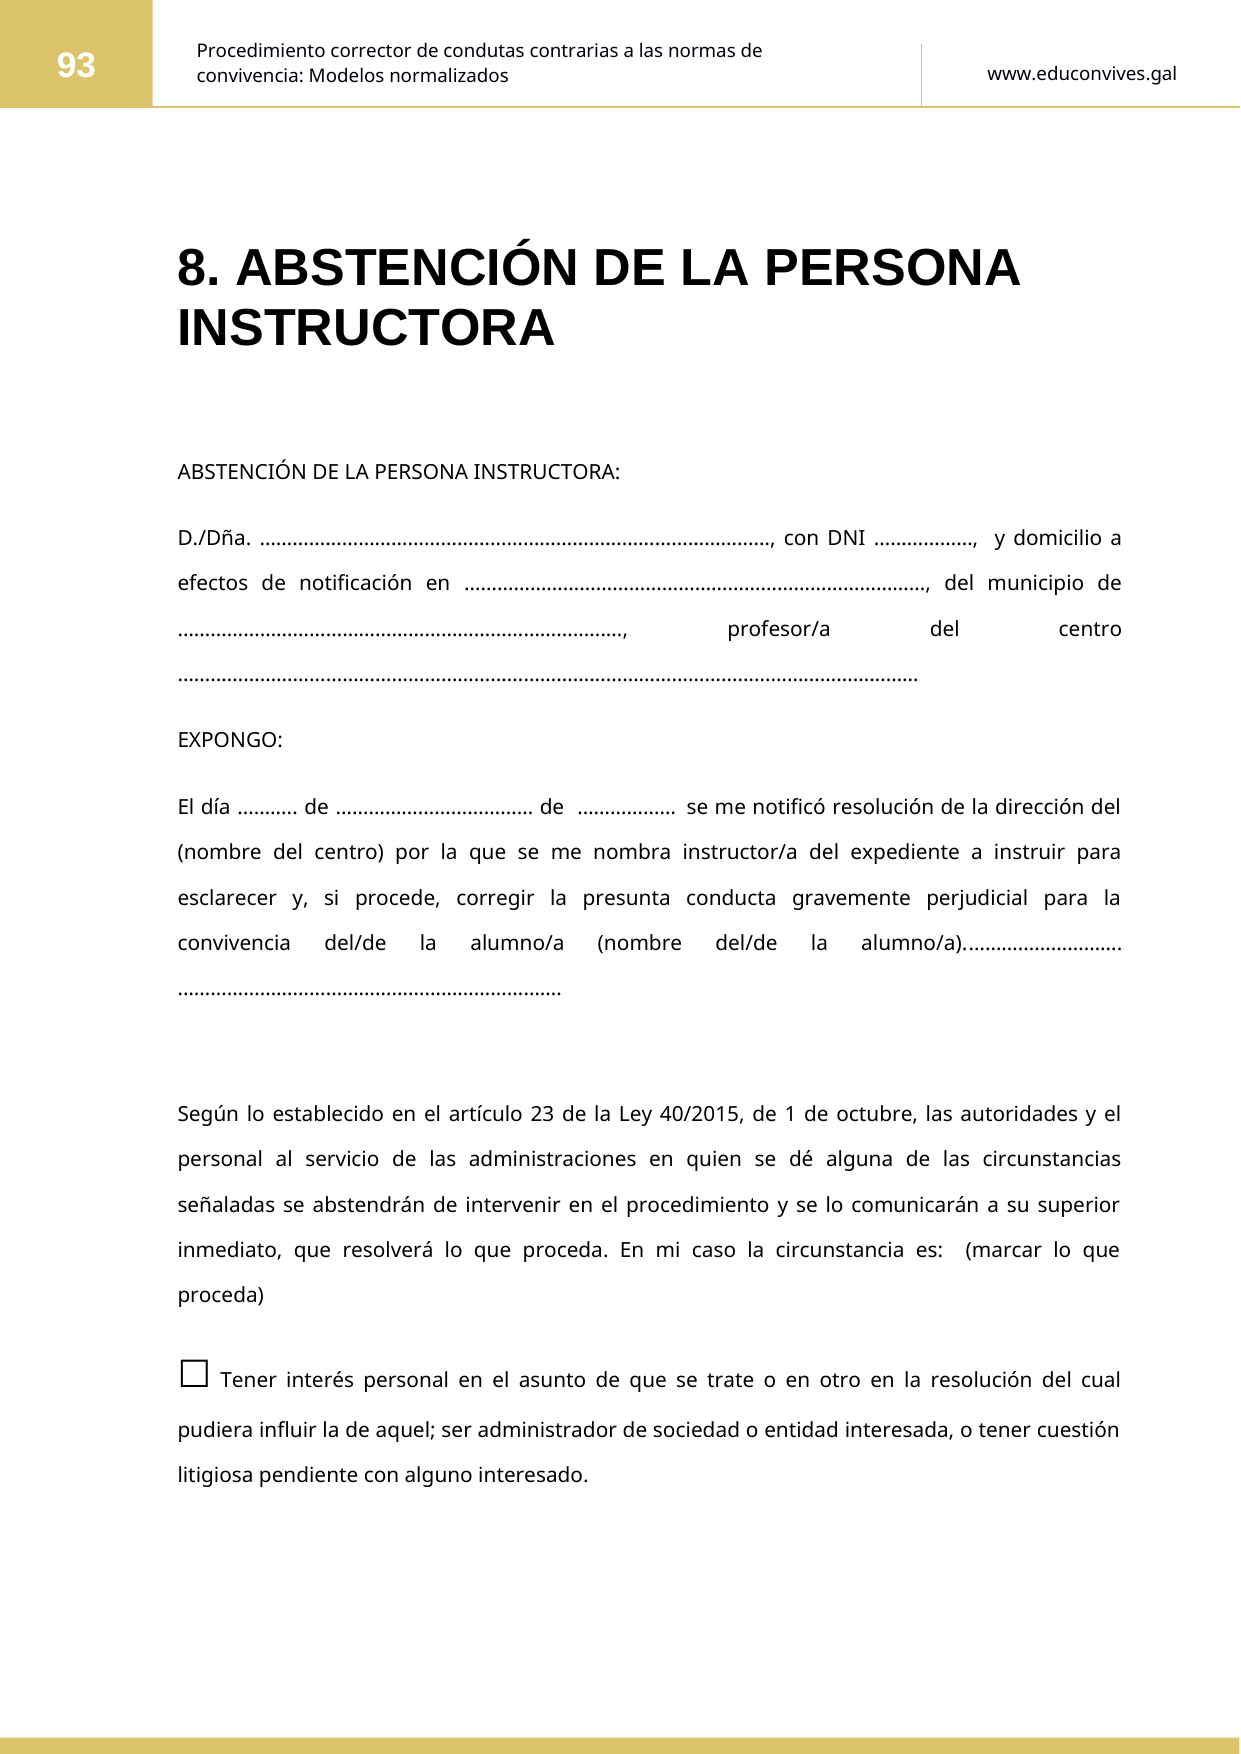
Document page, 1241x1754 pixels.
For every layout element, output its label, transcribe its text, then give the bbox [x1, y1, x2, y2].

text D./Dña. …………………………………………………………………………………, con DNI ………………, y domicilio a efectos de notificación en …………………………………………………………………………, del municipio de ……………………………………………………………….…..…, profesor/a del centro ……………………………………………………………………………………………………………………… [177, 523, 1122, 688]
text ABSTENCIÓN DE LA PERSONA INSTRUCTORA: [177, 457, 1122, 485]
title 8. ABSTENCIÓN DE LA PERSONA INSTRUCTORA [177, 236, 1122, 356]
text El día ……….. de ……………………………… de ……………… se me notificó resolución de la dirección del (nombre del centro) por la que se me nombra instructor/a del expediente a instruir para esclarecer y, si procede, corregir la presunta conducta gravemente perjudicial para la convivencia del/de la alumno/a (nombre del/de la alumno/a).……………………….……………………………………………………………. [177, 792, 1122, 1002]
text Según lo establecido en el artículo 23 de la Ley 40/2015, de 1 de octubre, las autoridades y el personal al servicio de las administraciones en quien se dé alguna de las circunstancias señaladas se abstendrán de intervenir en el procedimiento y se lo comunicarán a su superior inmediato, que resolverá lo que proceda. En mi caso la circunstancia es: (marcar lo que proceda) [177, 1099, 1122, 1309]
text EXPONGO: [177, 726, 1122, 754]
text ☐ Tener interés personal en el asunto de que se trate o en otro en la resolución del cual pudiera influir la de aquel; ser administrador de sociedad o entidad interesada, o tener cuestión litigiosa pendiente con alguno interesado. [177, 1347, 1122, 1489]
